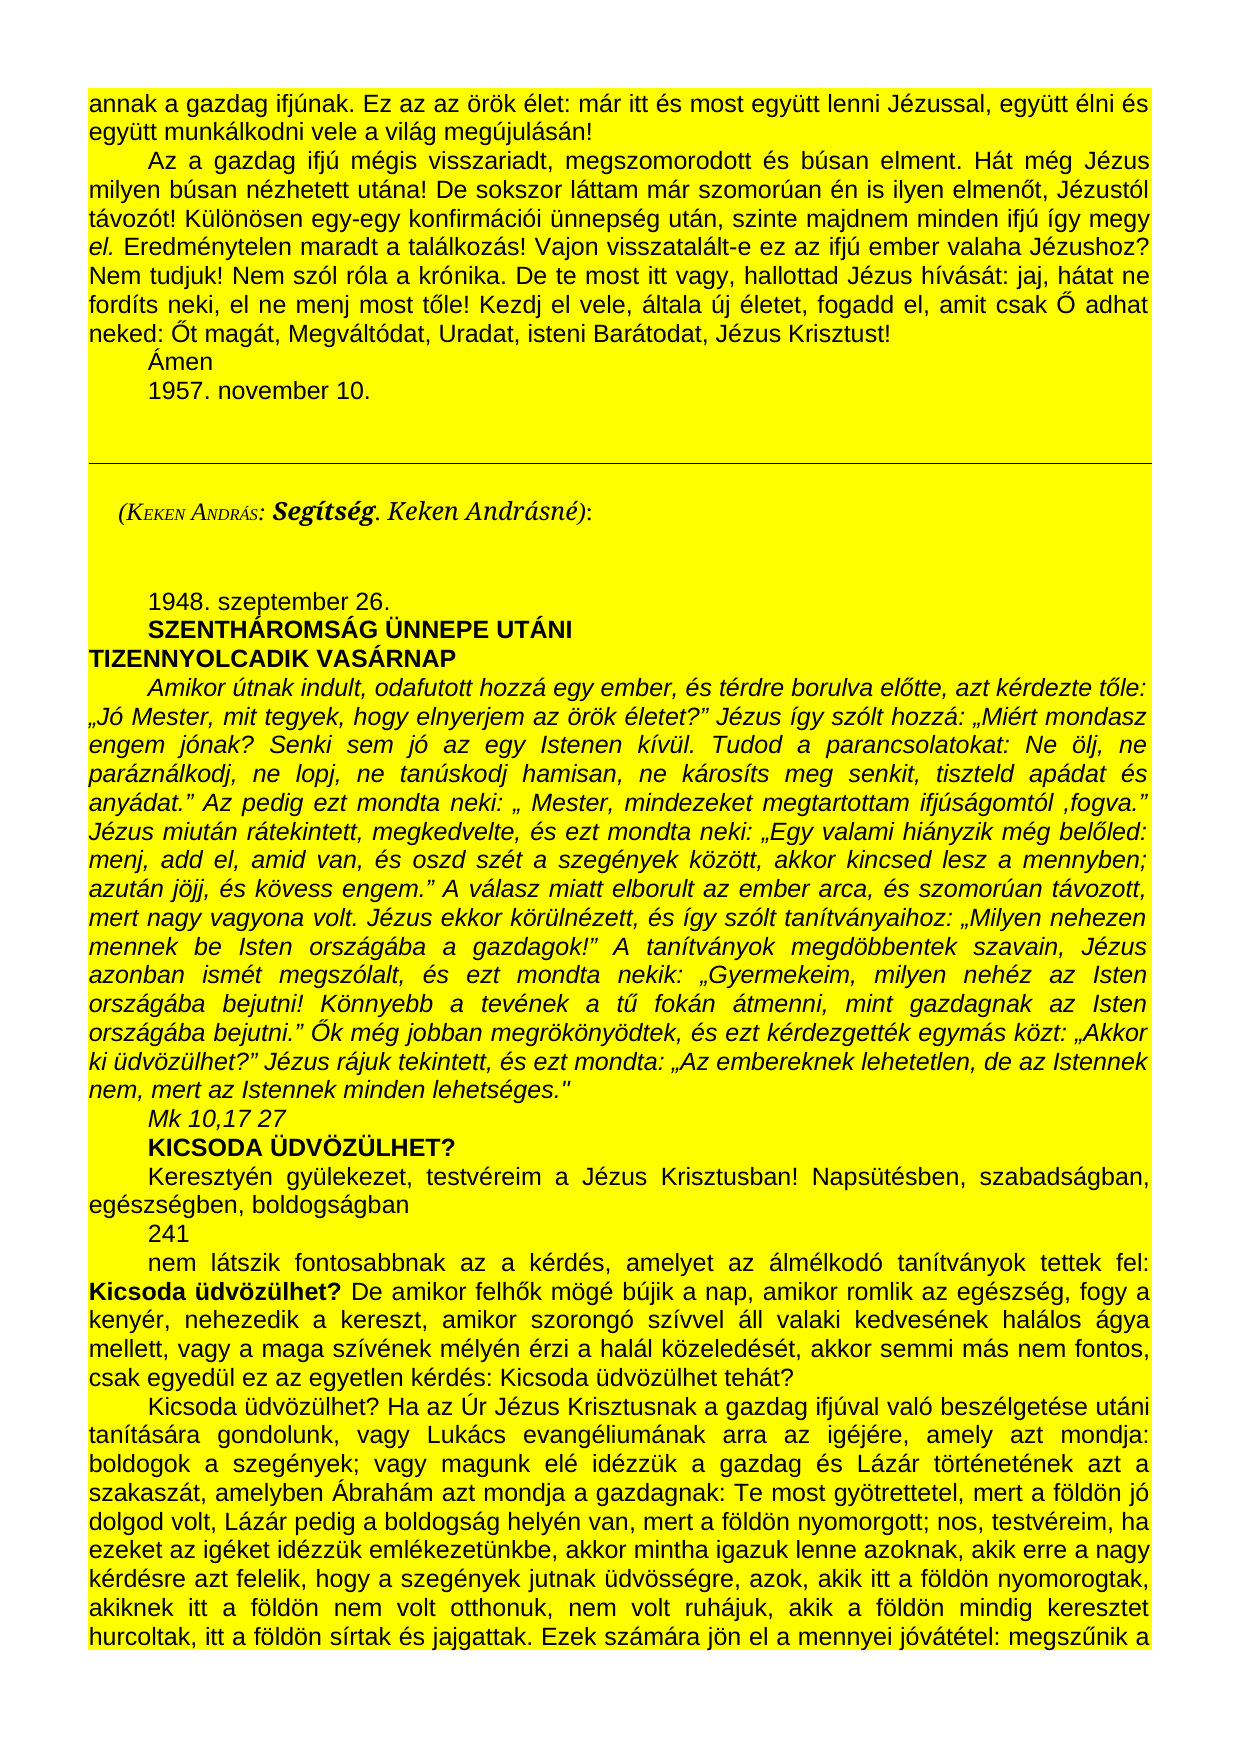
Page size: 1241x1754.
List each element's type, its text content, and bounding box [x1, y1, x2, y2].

text 1957. november 10. [88, 376, 1152, 405]
text SZENTHÁROMSÁG ÜNNEPE UTÁNI TIZENNYOLCADIK VASÁRNAP [88, 615, 1152, 673]
text Amikor útnak indult, odafutott hozzá egy ember, és térdre borulva előtte, azt kérdezte tőle: „Jó Mester, mit tegyek, hogy elnyerjem az örök életet?” Jézus így szólt hozzá: „Miért mondasz engem jónak? Senki sem jó az egy Istenen kívül. Tudod a parancsolatokat: Ne ölj, ne paráználkodj, ne lopj, ne tanúskodj hamisan, ne károsíts meg senkit, tiszteld apádat és anyádat.” Az pedig ezt mondta neki: „ Mester, mindezeket megtartottam ifjúságomtól ,fogva.” Jézus miután rátekintett, megkedvelte, és ezt mondta neki: „Egy valami hiányzik még belőled: menj, add el, amid van, és oszd szét a szegények között, akkor kincsed lesz a mennyben; azután jöjj, és kövess engem.” A válasz miatt elborult az ember arca, és szomorúan távozott, mert nagy vagyona volt. Jézus ekkor körülnézett, és így szólt tanítványaihoz: „Milyen nehezen mennek be Isten országába a gazdagok!” A tanítványok megdöbbentek szavain, Jézus azonban ismét megszólalt, és ezt mondta nekik: „Gyermekeim, milyen nehéz az Isten országába bejutni! Könnyebb a tevének a tű fokán átmenni, mint gazdagnak az Isten országába bejutni.” Ők még jobban megrökönyödtek, és ezt kérdezgették egymás közt: „Akkor ki üdvözülhet?” Jézus rájuk tekintett, és ezt mondta: „Az embereknek lehetetlen, de az Istennek nem, mert az Istennek minden lehetséges." [88, 673, 1152, 1104]
text Kicsoda üdvözülhet? Ha az Úr Jézus Krisztusnak a gazdag ifjúval való beszélgetése utáni tanítására gondolunk, vagy Lukács evangéliumának arra az igéjére, amely azt mondja: boldogok a szegények; vagy magunk elé idézzük a gazdag és Lázár történetének azt a szakaszát, amelyben Ábrahám azt mondja a gazdagnak: Te most gyötrettetel, mert a földön jó dolgod volt, Lázár pedig a boldogság helyén van, mert a földön nyomorgott; nos, testvéreim, ha ezeket az igéket idézzük emlékezetünkbe, akkor mintha igazuk lenne azoknak, akik erre a nagy kérdésre azt felelik, hogy a szegények jutnak üdvösségre, azok, akik itt a földön nyomorogtak, akiknek itt a földön nem volt otthonuk, nem volt ruhájuk, akik a földön mindig keresztet hurcoltak, itt a földön sírtak és jajgattak. Ezek számára jön el a mennyei jóvátétel: megszűnik a [88, 1391, 1152, 1650]
text (Keken András: Segítség. Keken Andrásné): [88, 464, 1152, 557]
text Ámen [88, 347, 1152, 376]
text annak a gazdag ifjúnak. Ez az az örök élet: már itt és most együtt lenni Jézussal, együtt élni és együtt munkálkodni vele a világ megújulásán! [88, 88, 1152, 146]
text KICSODA ÜDVÖZÜLHET? [88, 1133, 1152, 1161]
text nem látszik fontosabbnak az a kérdés, amelyet az álmélkodó tanítványok tettek fel: Kicsoda üdvözülhet? De amikor felhők mögé bújik a nap, amikor romlik az egészség, fogy a kenyér, nehezedik a kereszt, amikor szorongó szívvel áll valaki kedvesének halálos ágya mellett, vagy a maga szívének mélyén érzi a halál közeledését, akkor semmi más nem fontos, csak egyedül ez az egyetlen kérdés: Kicsoda üdvözülhet tehát? [88, 1248, 1152, 1391]
text Az a gazdag ifjú mégis visszariadt, megszomorodott és búsan elment. Hát még Jézus milyen búsan nézhetett utána! De sokszor láttam már szomorúan én is ilyen elmenőt, Jézustól távozót! Különösen egy-egy konfirmációi ünnepség után, szinte majdnem minden ifjú így megy el. Eredménytelen maradt a találkozás! Vajon visszatalált-e ez az ifjú ember valaha Jézushoz? Nem tudjuk! Nem szól róla a kró­nika. De te most itt vagy, hallottad Jézus hívását: jaj, hátat ne fordíts neki, el ne menj most tőle! Kezdj el vele, általa új életet, fogadd el, amit csak Ő adhat neked: Őt magát, Megváltódat, Uradat, isteni Barátodat, Jézus Krisztust! [88, 146, 1152, 347]
text Mk 10,17 27 [88, 1104, 1152, 1133]
text 241 [88, 1219, 1152, 1248]
text Keresztyén gyülekezet, testvéreim a Jézus Krisztusban! Napsütésben, szabadságban, egészségben, boldogságban [88, 1161, 1152, 1219]
text 1948. szeptember 26. [88, 586, 1152, 615]
